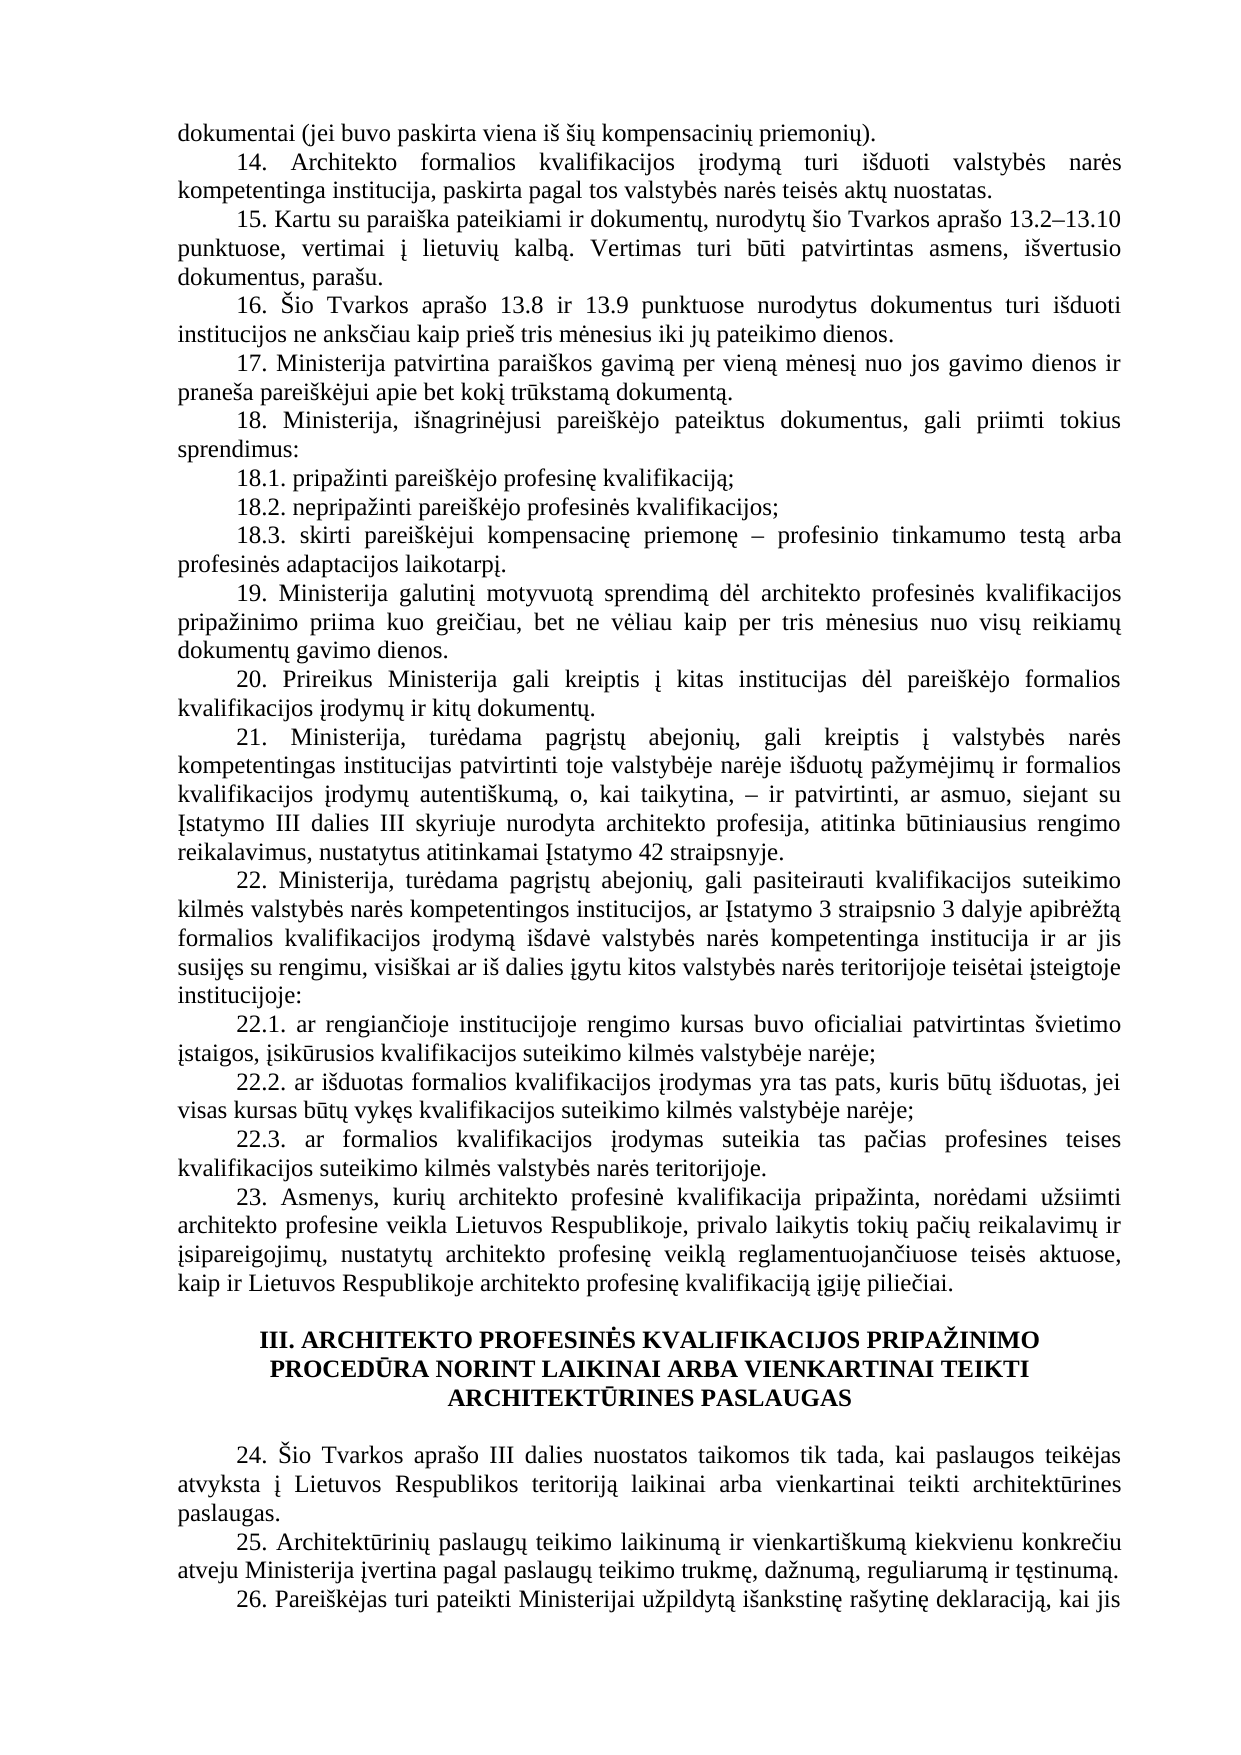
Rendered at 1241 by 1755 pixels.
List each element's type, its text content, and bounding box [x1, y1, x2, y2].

text 18.1. pripažinti pareiškėjo profesinę kvalifikaciją; [177, 463, 1122, 492]
text 22.3. ar formalios kvalifikacijos įrodymas suteikia tas pačias profesines teises kvalifikacijos suteikimo kilmės valstybės narės teritorijoje. [177, 1124, 1122, 1182]
text 22.2. ar išduotas formalios kvalifikacijos įrodymas yra tas pats, kuris būtų išduotas, jei visas kursas būtų vykęs kvalifikacijos suteikimo kilmės valstybėje narėje; [177, 1067, 1122, 1124]
text 19. Ministerija galutinį motyvuotą sprendimą dėl architekto profesinės kvalifikacijos pripažinimo priima kuo greičiau, bet ne vėliau kaip per tris mėnesius nuo visų reikiamų dokumentų gavimo dienos. [177, 578, 1122, 664]
text 18. Ministerija, išnagrinėjusi pareiškėjo pateiktus dokumentus, gali priimti tokius sprendimus: [177, 406, 1122, 463]
text 20. Prireikus Ministerija gali kreiptis į kitas institucijas dėl pareiškėjo formalios kvalifikacijos įrodymų ir kitų dokumentų. [177, 664, 1122, 722]
text 18.3. skirti pareiškėjui kompensacinę priemonę – profesinio tinkamumo testą arba profesinės adaptacijos laikotarpį. [177, 521, 1122, 578]
text 23. Asmenys, kurių architekto profesinė kvalifikacija pripažinta, norėdami užsiimti architekto profesine veikla Lietuvos Respublikoje, privalo laikytis tokių pačių reikalavimų ir įsipareigojimų, nustatytų architekto profesinę veiklą reglamentuojančiuose teisės aktuose, kaip ir Lietuvos Respublikoje architekto profesinę kvalifikaciją įgiję piliečiai. [177, 1182, 1122, 1297]
text 15. Kartu su paraiška pateikiami ir dokumentų, nurodytų šio Tvarkos aprašo 13.2–13.10 punktuose, vertimai į lietuvių kalbą. Vertimas turi būti patvirtintas asmens, išvertusio dokumentus, parašu. [177, 204, 1122, 291]
text 16. Šio Tvarkos aprašo 13.8 ir 13.9 punktuose nurodytus dokumentus turi išduoti institucijos ne anksčiau kaip prieš tris mėnesius iki jų pateikimo dienos. [177, 291, 1122, 348]
text 18.2. nepripažinti pareiškėjo profesinės kvalifikacijos; [177, 492, 1122, 521]
text III. ARCHITEKTO PROFESINĖS KVALIFIKACIJOS PRIPAŽINIMO PROCEDŪRA NORINT LAIKINAI ARBA VIENKARTINAI TEIKTI ARCHITEKTŪRINES PASLAUGAS [177, 1326, 1122, 1412]
text dokumentai (jei buvo paskirta viena iš šių kompensacinių priemonių). [177, 118, 1122, 147]
text 26. Pareiškėjas turi pateikti Ministerijai užpildytą išankstinę rašytinę deklaraciją, kai jis [177, 1584, 1122, 1613]
text 22.1. ar rengiančioje institucijoje rengimo kursas buvo oficialiai patvirtintas švietimo įstaigos, įsikūrusios kvalifikacijos suteikimo kilmės valstybėje narėje; [177, 1009, 1122, 1067]
text 14. Architekto formalios kvalifikacijos įrodymą turi išduoti valstybės narės kompetentinga institucija, paskirta pagal tos valstybės narės teisės aktų nuostatas. [177, 147, 1122, 204]
text 21. Ministerija, turėdama pagrįstų abejonių, gali kreiptis į valstybės narės kompetentingas institucijas patvirtinti toje valstybėje narėje išduotų pažymėjimų ir formalios kvalifikacijos įrodymų autentiškumą, o, kai taikytina, – ir patvirtinti, ar asmuo, siejant su Įstatymo III dalies III skyriuje nurodyta architekto profesija, atitinka būtiniausius rengimo reikalavimus, nustatytus atitinkamai Įstatymo 42 straipsnyje. [177, 722, 1122, 866]
text 22. Ministerija, turėdama pagrįstų abejonių, gali pasiteirauti kvalifikacijos suteikimo kilmės valstybės narės kompetentingos institucijos, ar Įstatymo 3 straipsnio 3 dalyje apibrėžtą formalios kvalifikacijos įrodymą išdavė valstybės narės kompetentinga institucija ir ar jis susijęs su rengimu, visiškai ar iš dalies įgytu kitos valstybės narės teritorijoje teisėtai įsteigtoje institucijoje: [177, 866, 1122, 1009]
text 17. Ministerija patvirtina paraiškos gavimą per vieną mėnesį nuo jos gavimo dienos ir praneša pareiškėjui apie bet kokį trūkstamą dokumentą. [177, 348, 1122, 406]
text 25. Architektūrinių paslaugų teikimo laikinumą ir vienkartiškumą kiekvienu konkrečiu atveju Ministerija įvertina pagal paslaugų teikimo trukmę, dažnumą, reguliarumą ir tęstinumą. [177, 1527, 1122, 1584]
text 24. Šio Tvarkos aprašo III dalies nuostatos taikomos tik tada, kai paslaugos teikėjas atvyksta į Lietuvos Respublikos teritoriją laikinai arba vienkartinai teikti architektūrines paslaugas. [177, 1441, 1122, 1527]
